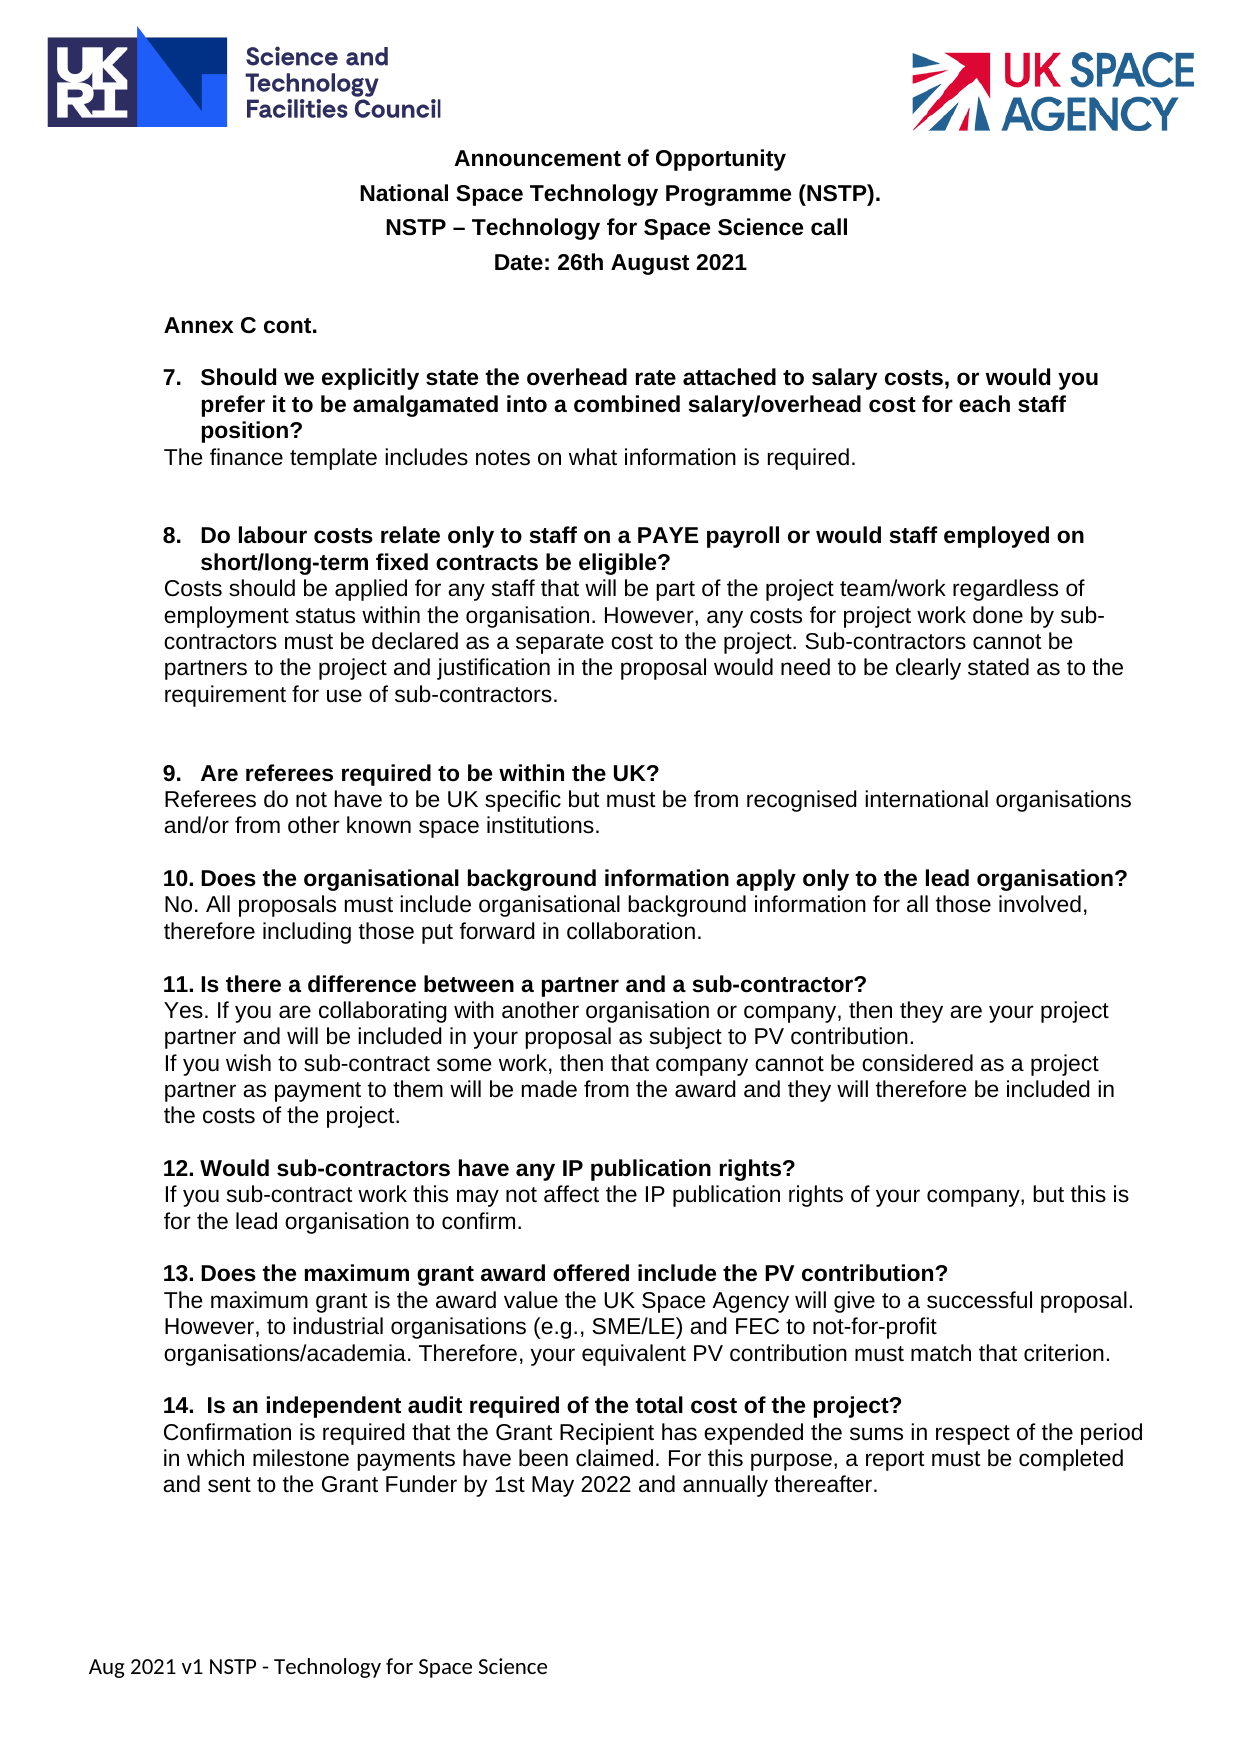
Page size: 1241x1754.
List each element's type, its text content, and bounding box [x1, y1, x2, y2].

list Is an independent audit required of the total cost of the project? [163, 1392, 1152, 1418]
list Would sub-contractors have any IP publication rights? [163, 1155, 1152, 1181]
list Does the organisational background information apply only to the lead organisation? [163, 865, 1152, 891]
text Confirmation is required that the Grant Recipient has expended the sums in respect of the period in which milestone payments have been claimed. For this purpose, a report must be completed and sent to the Grant Funder by 1st May 2022 and annually thereafter. [163, 1418, 1152, 1498]
text If you sub-contract work this may not affect the IP publication rights of your company, but this is for the lead organisation to confirm. [164, 1181, 1152, 1234]
text The finance template includes notes on what information is required. [126, 443, 1152, 470]
list Should we explicitly state the overhead rate attached to salary costs, or would you prefer it to be amalgamated into a combined salary/overhead cost for each staff position? [163, 364, 1152, 443]
text No. All proposals must include organisational background information for all those involved, therefore including those put forward in collaboration. [164, 891, 1152, 944]
text Annex C cont. [164, 312, 1152, 338]
list Is there a difference between a partner and a sub-contractor? [163, 971, 1152, 997]
list Do labour costs relate only to staff on a PAYE payroll or would staff employed on short/long-term fixed contracts be eligible? [163, 522, 1152, 575]
text If you wish to sub-contract some work, then that company cannot be considered as a project partner as payment to them will be made from the award and they will therefore be included in the costs of the project. [164, 1049, 1152, 1129]
text The maximum grant is the award value the UK Space Agency will give to a successful proposal. However, to industrial organisations (e.g., SME/LE) and FEC to not-for-profit organisations/academia. Therefore, your equivalent PV contribution must match that criterion. [164, 1287, 1152, 1366]
text Yes. If you are collaborating with another organisation or company, then they are your project partner and will be included in your proposal as subject to PV contribution. [164, 997, 1152, 1049]
list Are referees required to be within the UK? [163, 760, 1152, 786]
text Referees do not have to be UK specific but must be from recognised international organisations and/or from other known space institutions. [164, 786, 1152, 839]
list Does the maximum grant award offered include the PV contribution? [163, 1260, 1152, 1287]
text Costs should be applied for any staff that will be part of the project team/work regardless of employment status within the organisation. However, any costs for project work done by sub-contractors must be declared as a separate cost to the project. Sub-contractors cannot be partners to the project and justification in the proposal would need to be clearly stated as to the requirement for use of sub-contractors. [164, 575, 1152, 707]
